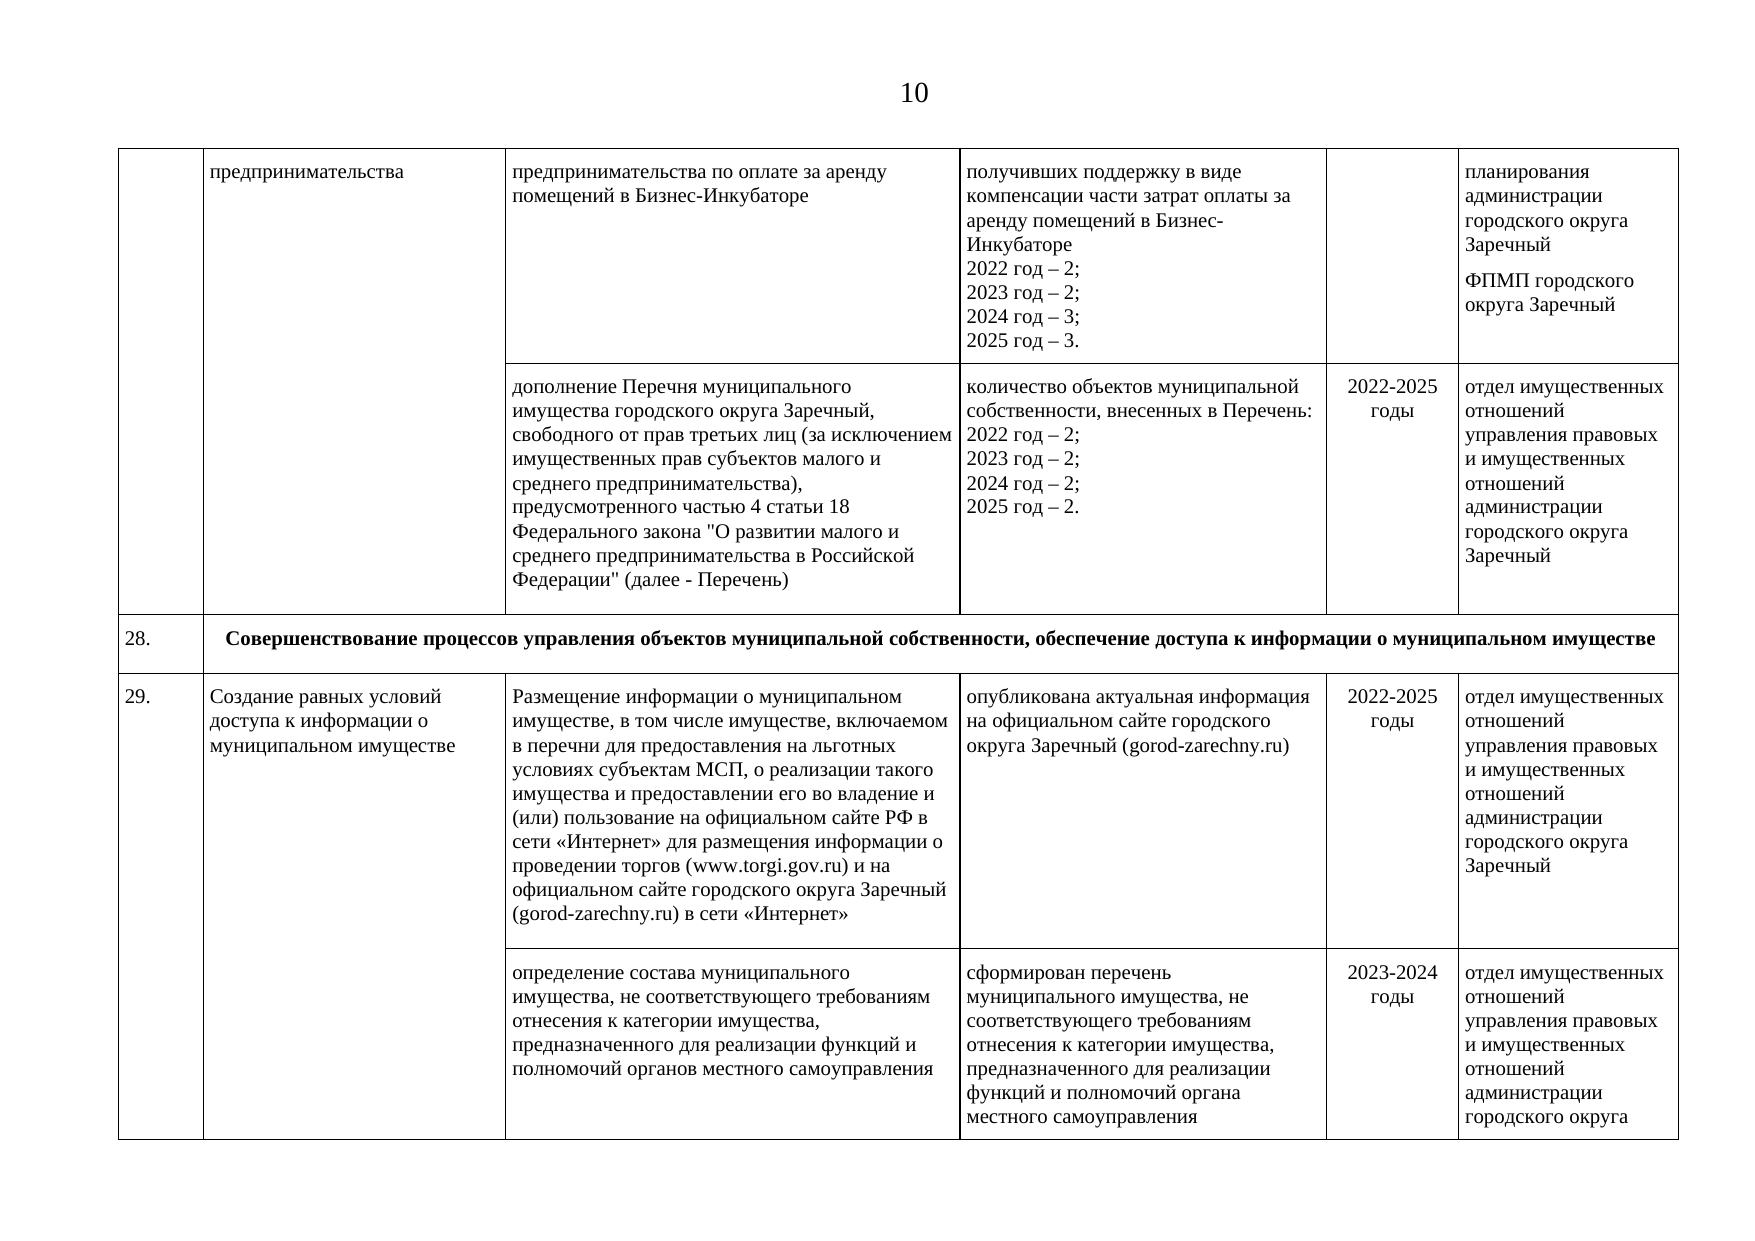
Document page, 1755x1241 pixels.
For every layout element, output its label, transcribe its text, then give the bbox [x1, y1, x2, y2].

table_cell [119, 149, 203, 614]
table_cell планирования администрации городского округа Заречный ФПМП городского округа Заречный [1459, 149, 1678, 362]
table_cell определение состава муниципального имущества, не соответствующего требованиям отнесения к категории имущества, предназначенного для реализации функций и полномочий органов местного самоуправления [506, 949, 959, 1139]
table_cell 28. [119, 615, 203, 673]
table_cell предпринимательства по оплате за аренду помещений в Бизнес-Инкубаторе [506, 149, 959, 362]
table_cell дополнение Перечня муниципального имущества городского округа Заречный, свободного от прав третьих лиц (за исключением имущественных прав субъектов малого и среднего предпринимательства), предусмотренного частью 4 статьи 18 Федерального закона "О развитии малого и среднего предпринимательства в Российской Федерации" (далее - Перечень) [506, 364, 959, 614]
table_cell Размещение информации о муниципальном имуществе, в том числе имуществе, включаемом в перечни для предоставления на льготных условиях субъектам МСП, о реализации такого имущества и предоставлении его во владение и (или) пользование на официальном сайте РФ в сети «Интернет» для размещения информации о проведении торгов (www.torgi.gov.ru) и на официальном сайте городского округа Заречный (gorod-zarechny.ru) в сети «Интернет» [506, 674, 959, 948]
table_cell 2023-2024 годы [1327, 949, 1458, 1139]
table_cell [1327, 149, 1458, 362]
table_cell количество объектов муниципальной собственности, внесенных в Перечень: 2022 год – 2; 2023 год – 2; 2024 год – 2; 2025 год – 2. [961, 364, 1326, 614]
table_cell получивших поддержку в виде компенсации части затрат оплаты за аренду помещений в Бизнес-Инкубаторе 2022 год – 2; 2023 год – 2; 2024 год – 3; 2025 год – 3. [961, 149, 1326, 362]
table_cell опубликована актуальная информация на официальном сайте городского округа Заречный (gorod-zarechny.ru) [961, 674, 1326, 948]
table_cell сформирован перечень муниципального имущества, не соответствующего требованиям отнесения к категории имущества, предназначенного для реализации функций и полномочий органа местного самоуправления [961, 949, 1326, 1139]
table_cell отдел имущественных отношений управления правовых и имущественных отношений администрации городского округа Заречный [1459, 364, 1678, 614]
table_cell Совершенствование процессов управления объектов муниципальной собственности, обеспечение доступа к информации о муниципальном имуществе [204, 615, 1678, 673]
table_cell Создание равных условий доступа к информации о муниципальном имуществе [204, 674, 505, 1139]
table_cell 2022-2025 годы [1327, 674, 1458, 948]
table_cell отдел имущественных отношений управления правовых и имущественных отношений администрации городского округа [1459, 949, 1678, 1139]
table_cell отдел имущественных отношений управления правовых и имущественных отношений администрации городского округа Заречный [1459, 674, 1678, 948]
table_cell предпринимательства [204, 149, 505, 614]
table_cell 2022-2025 годы [1327, 364, 1458, 614]
table_cell 29. [119, 674, 203, 1139]
